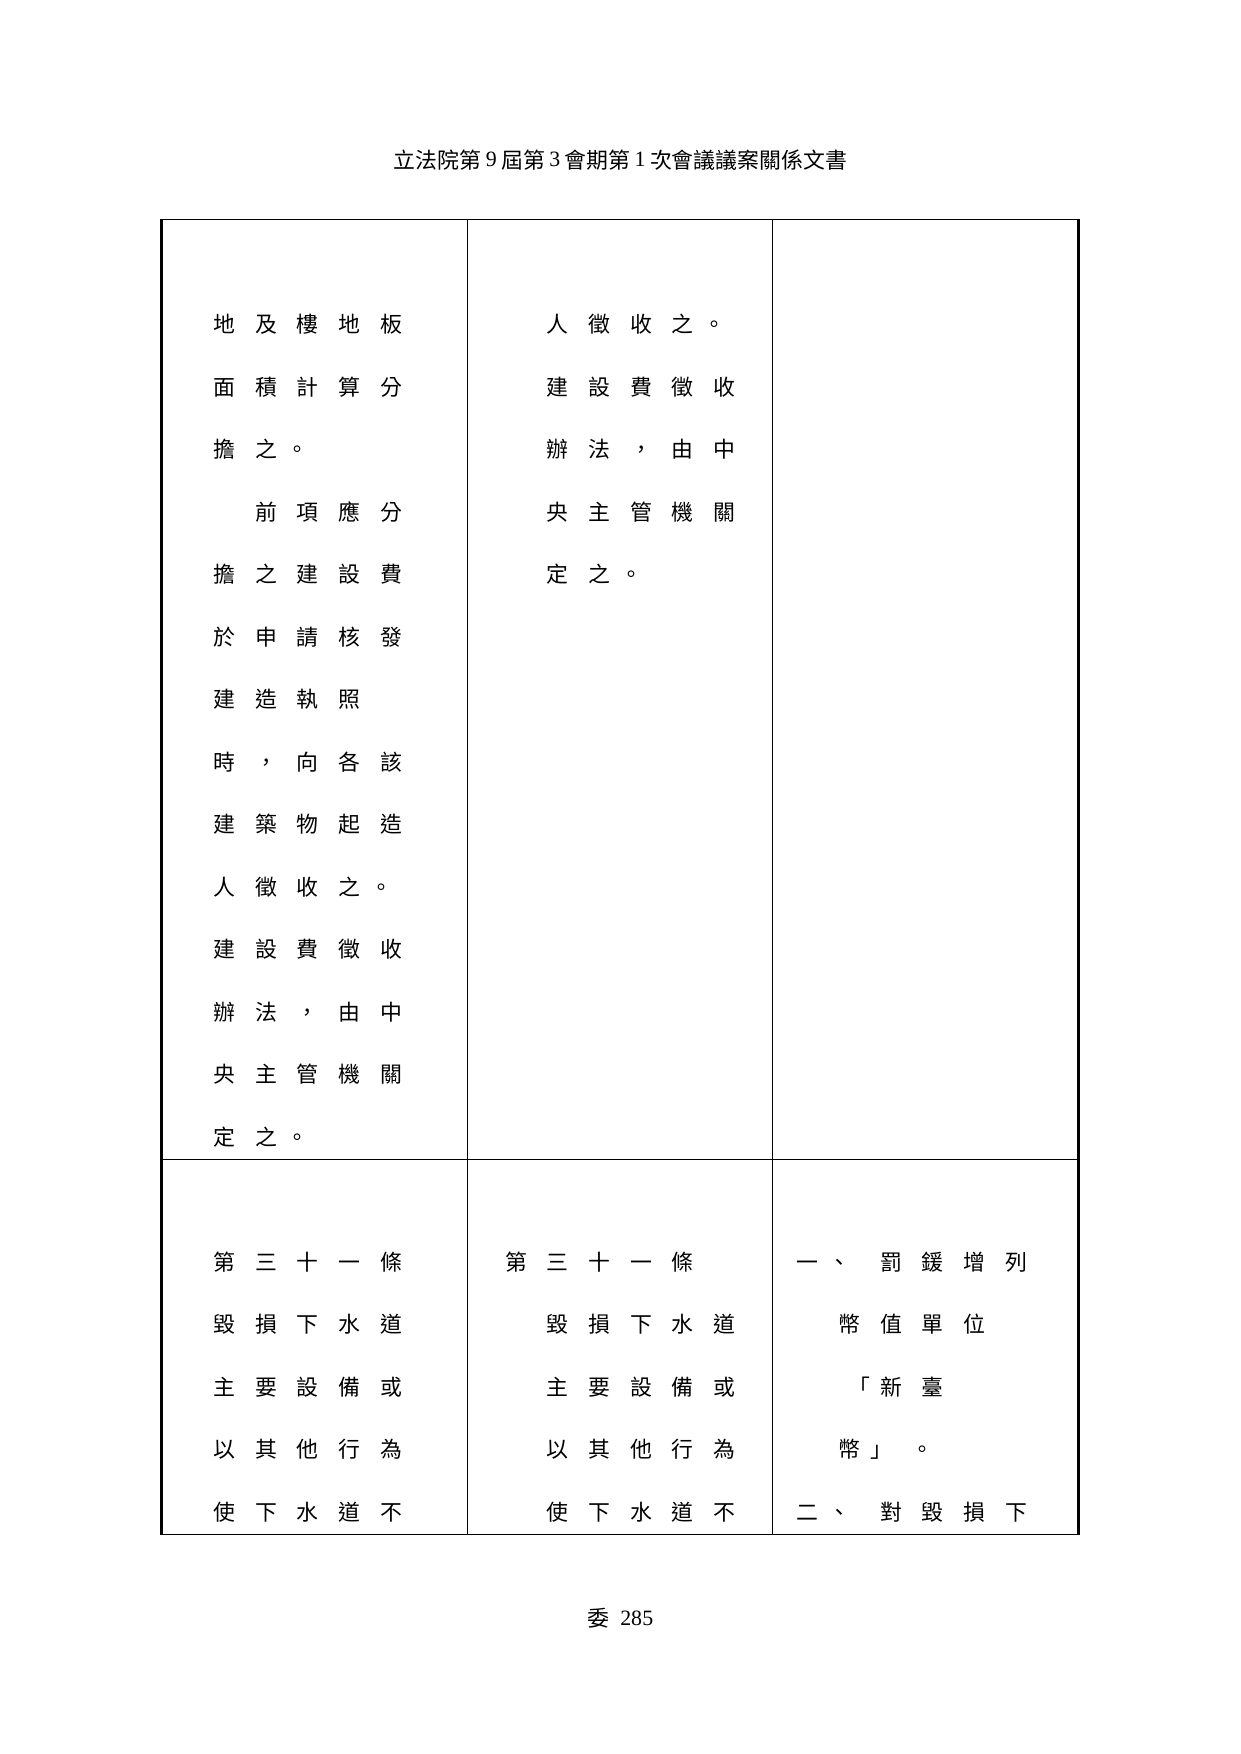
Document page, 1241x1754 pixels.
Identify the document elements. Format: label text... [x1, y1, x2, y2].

table_cell 一、罰鍰增列幣值單位「新臺幣」。 二、對毀損下 [773, 1160, 1077, 1534]
table_cell 人徵收之。建設費徵收辦法，由中央主管機關定之。 [468, 220, 772, 1159]
table_cell [773, 220, 1077, 1159]
table_cell 地及樓地板面積計算分擔之。 前項應分擔之建設費於申請核發建造執照時，向各該建築物起造人徵收之。建設費徵收辦法，由中央主管機關定之。 [163, 220, 467, 1159]
table_cell 第三十一條 毀損下水道主要設備或以其他行為使下水道不 [468, 1160, 772, 1534]
table_cell 第三十一條 毀損下水道主要設備或以其他行為使下水道不 [163, 1160, 467, 1534]
